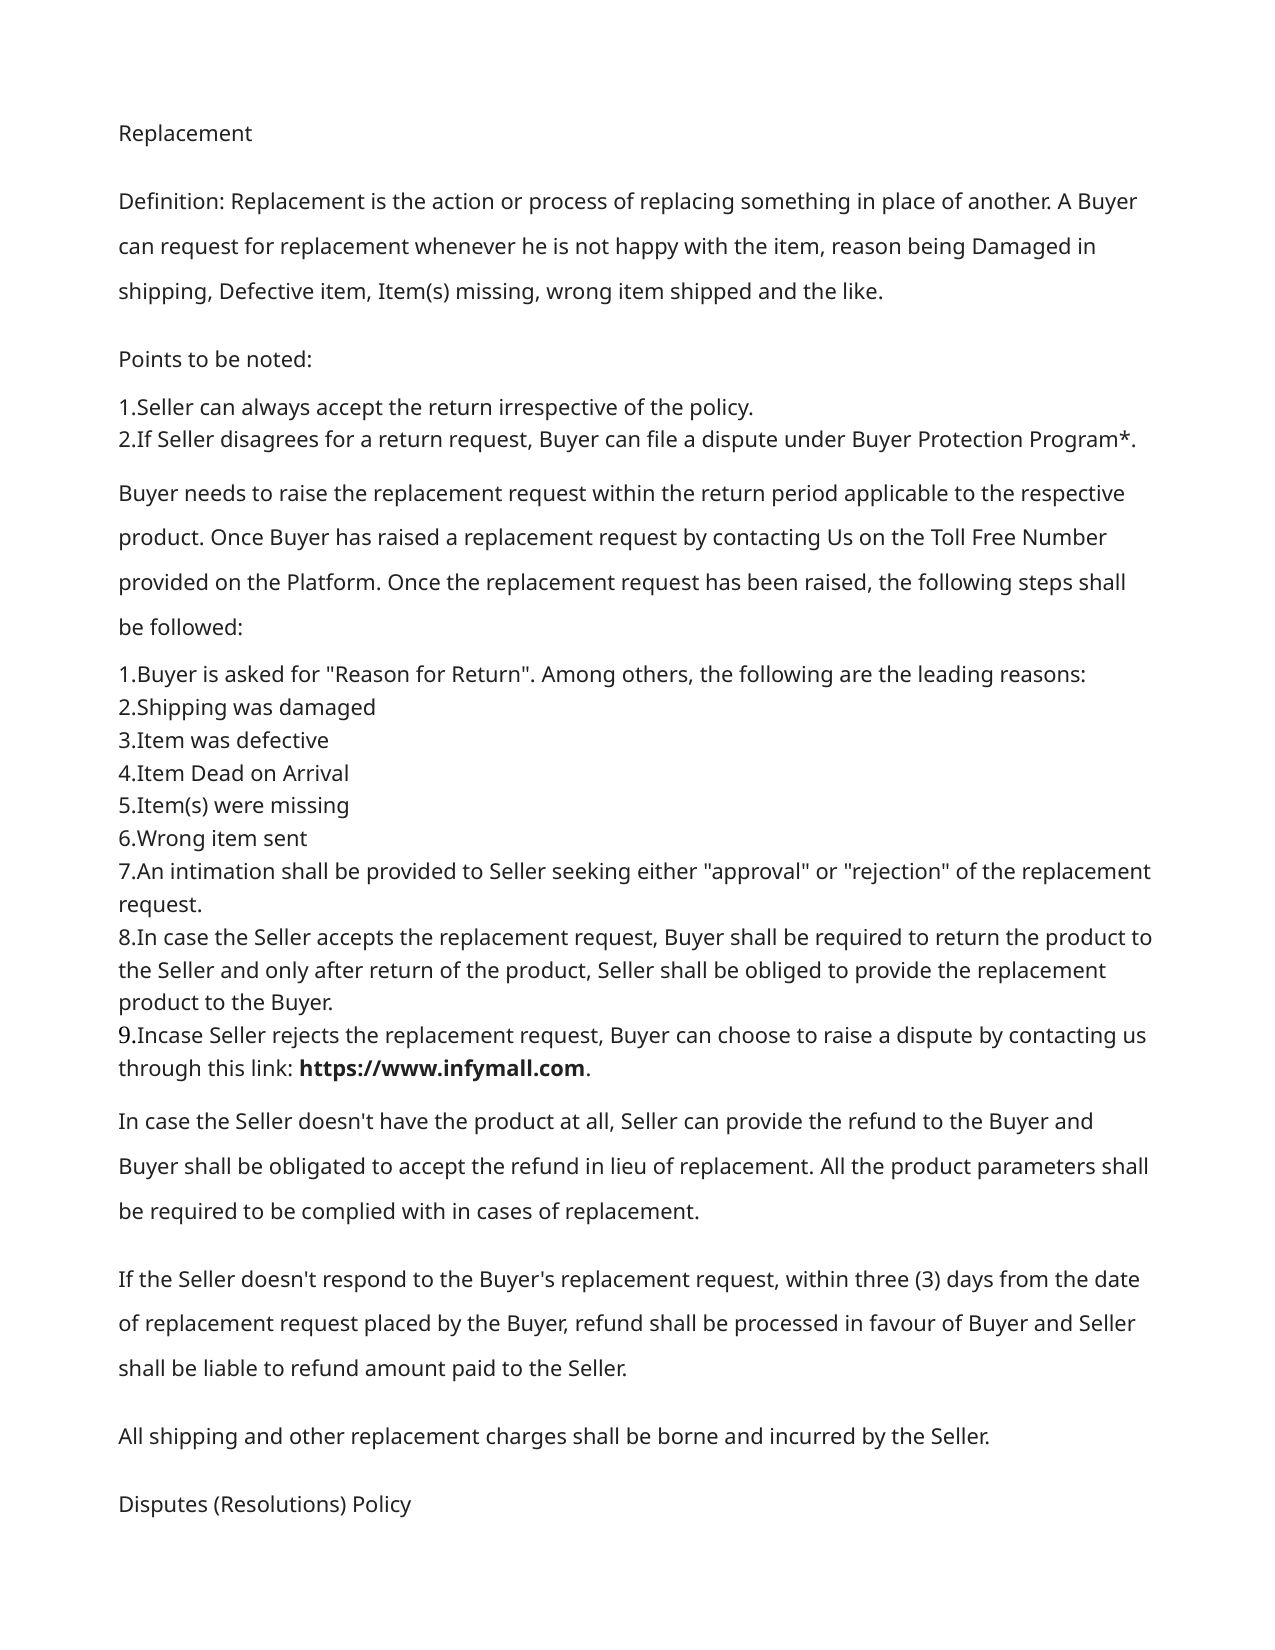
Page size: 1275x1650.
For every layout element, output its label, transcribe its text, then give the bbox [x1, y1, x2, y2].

list Item(s) were missing [118, 787, 1157, 820]
text All shipping and other replacement charges shall be borne and incurred by the Seller. [118, 1421, 1157, 1451]
text Disputes (Resolutions) Policy [118, 1489, 1157, 1519]
list Item was defective [118, 722, 1157, 755]
text Points to be noted: [118, 344, 1157, 373]
list Incase Seller rejects the replacement request, Buyer can choose to raise a dispute by contacting us through this link: https://www.infymall.com. [118, 1017, 1157, 1083]
text Buyer needs to raise the replacement request within the return period applicable to the respective product. Once Buyer has raised a replacement request by contacting Us on the Toll Free Number provided on the Platform. Once the replacement request has been raised, the following steps shall be followed: [118, 477, 1157, 641]
list Buyer is asked for "Reason for Return". Among others, the following are the leading reasons: [118, 656, 1157, 689]
list If Seller disagrees for a return request, Buyer can file a dispute under Buyer Protection Program*. [118, 421, 1157, 454]
list Item Dead on Arrival [118, 755, 1157, 787]
list Shipping was damaged [118, 689, 1157, 722]
text Definition: Replacement is the action or process of replacing something in place of another. A Buyer can request for replacement whenever he is not happy with the item, reason being Damaged in shipping, Defective item, Item(s) missing, wrong item shipped and the like. [118, 186, 1157, 305]
list Wrong item sent [118, 820, 1157, 853]
text In case the Seller doesn't have the product at all, Seller can provide the refund to the Buyer and Buyer shall be obligated to accept the refund in lieu of replacement. All the product parameters shall be required to be complied with in cases of replacement. [118, 1106, 1157, 1225]
list In case the Seller accepts the replacement request, Buyer shall be required to return the product to the Seller and only after return of the product, Seller shall be obliged to provide the replacement product to the Buyer. [118, 919, 1157, 1017]
text If the Seller doesn't respond to the Buyer's replacement request, within three (3) days from the date of replacement request placed by the Buyer, refund shall be processed in favour of Buyer and Seller shall be liable to refund amount paid to the Seller. [118, 1264, 1157, 1383]
list An intimation shall be provided to Seller seeking either "approval" or "rejection" of the replacement request. [118, 853, 1157, 919]
text Replacement [118, 118, 1157, 148]
list Seller can always accept the return irrespective of the policy. [118, 388, 1157, 421]
